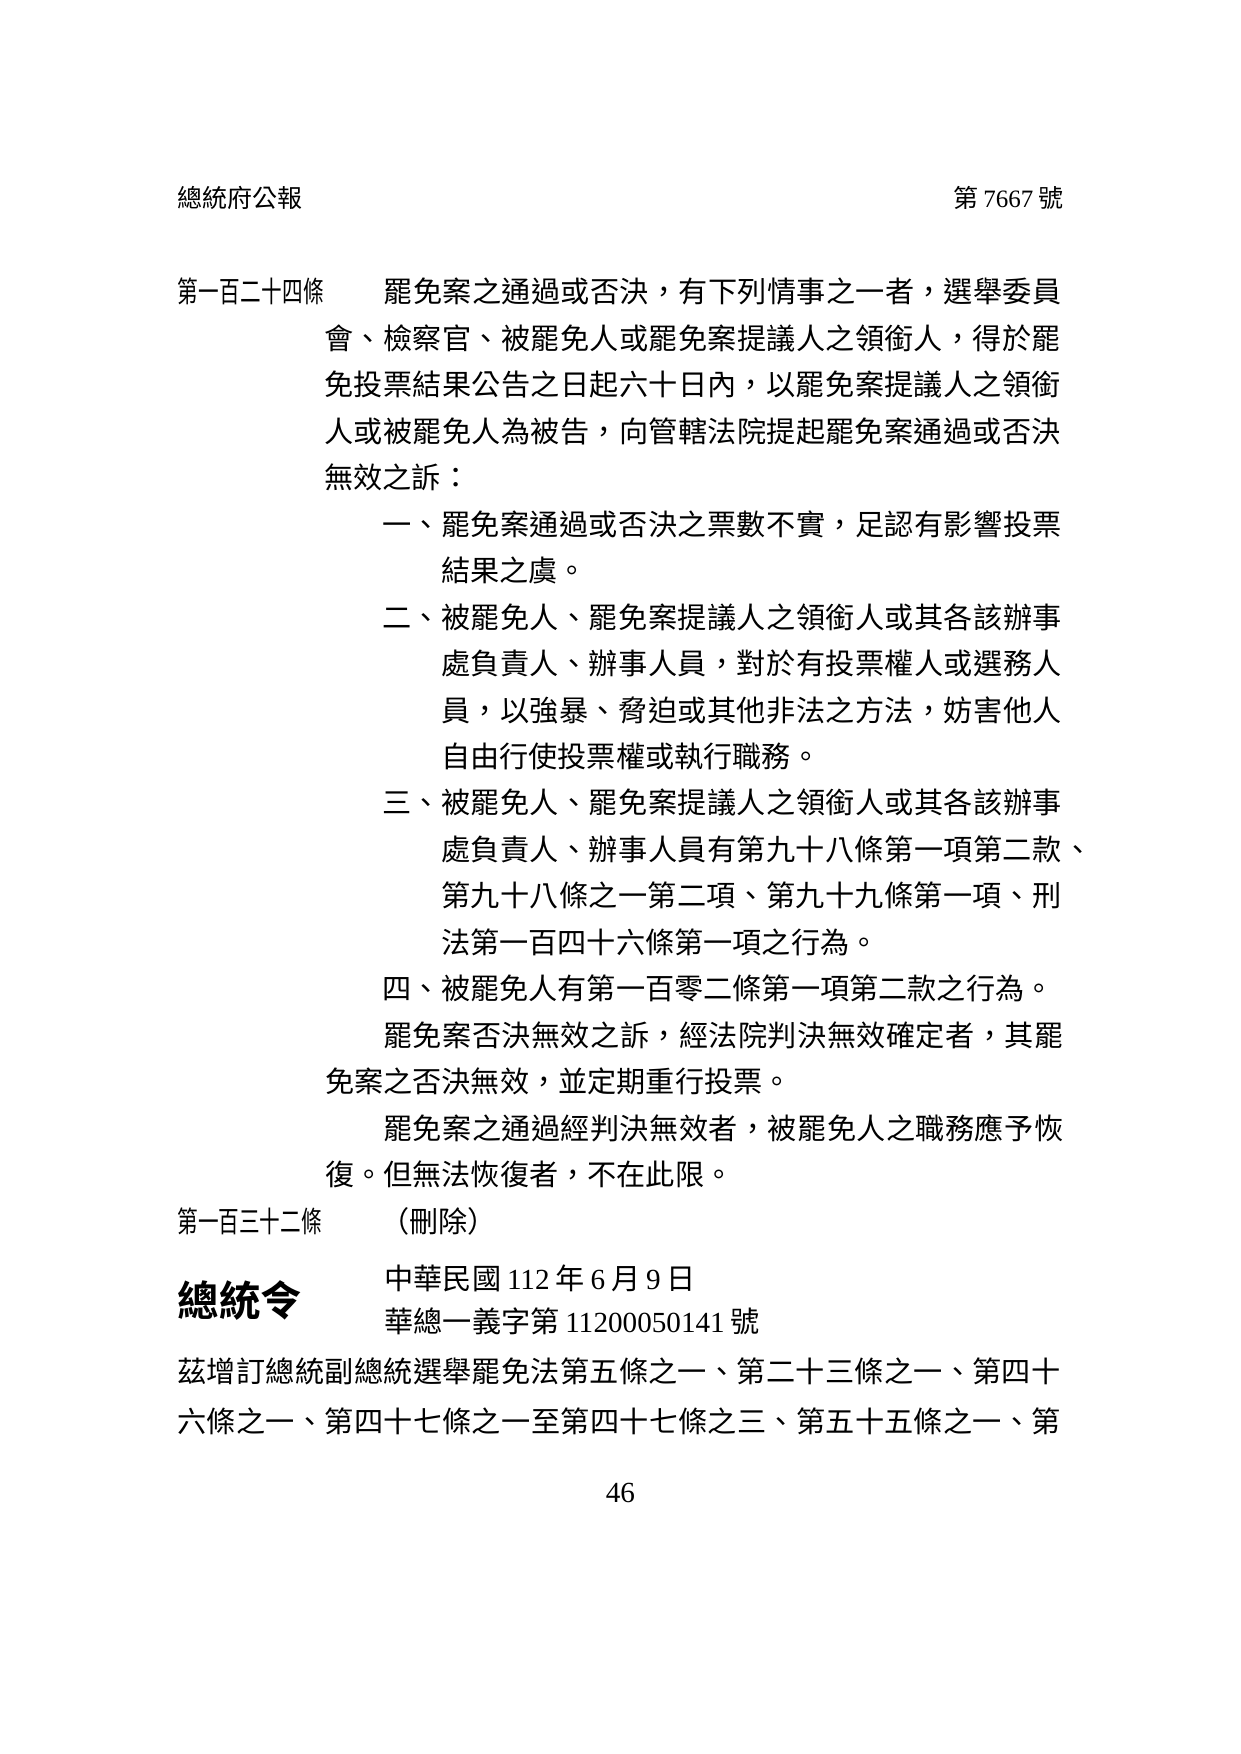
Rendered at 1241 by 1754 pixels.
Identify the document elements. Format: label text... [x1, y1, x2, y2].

table_header 總統令 [174, 1254, 381, 1343]
text 一、 罷免案通過或否決之票數不實，足認有影響投票結果之虞。 [382, 498, 1063, 591]
text 第一百二十四條 罷免案之通過或否決，有下列情事之一者，選舉委員會、檢察官、被罷免人或罷免案提議人之領銜人，得於罷免投票結果公告之日起六十日內，以罷免案提議人之領銜人或被罷免人為被告，向管轄法院提起罷免案通過或否決無效之訴： [177, 266, 1063, 498]
text 三、 被罷免人、罷免案提議人之領銜人或其各該辦事處負責人、辦事人員有第九十八條第一項第二款、第九十八條之一第二項、第九十九條第一項、刑法第一百四十六條第一項之行為。 [382, 777, 1063, 963]
text 茲增訂總統副總統選舉罷免法第五條之一、第二十三條之一、第四十六條之一、第四十七條之一至第四十七條之三、第五十五條之一、第 [177, 1343, 1063, 1443]
text 四、 被罷免人有第一百零二條第一項第二款之行為。 [382, 963, 1063, 1009]
text 罷免案否決無效之訴，經法院判決無效確定者，其罷免案之否決無效，並定期重行投票。 [325, 1009, 1063, 1102]
text 二、 被罷免人、罷免案提議人之領銜人或其各該辦事處負責人、辦事人員，對於有投票權人或選務人員，以強暴、脅迫或其他非法之方法，妨害他人自由行使投票權或執行職務。 [382, 591, 1063, 777]
text 第一百三十二條 （刪除） [177, 1195, 1063, 1241]
text 罷免案之通過經判決無效者，被罷免人之職務應予恢復。但無法恢復者，不在此限。 [325, 1102, 1063, 1195]
table_header 中華民國112年6月9日 華總一義字第11200050141號 [381, 1254, 877, 1343]
